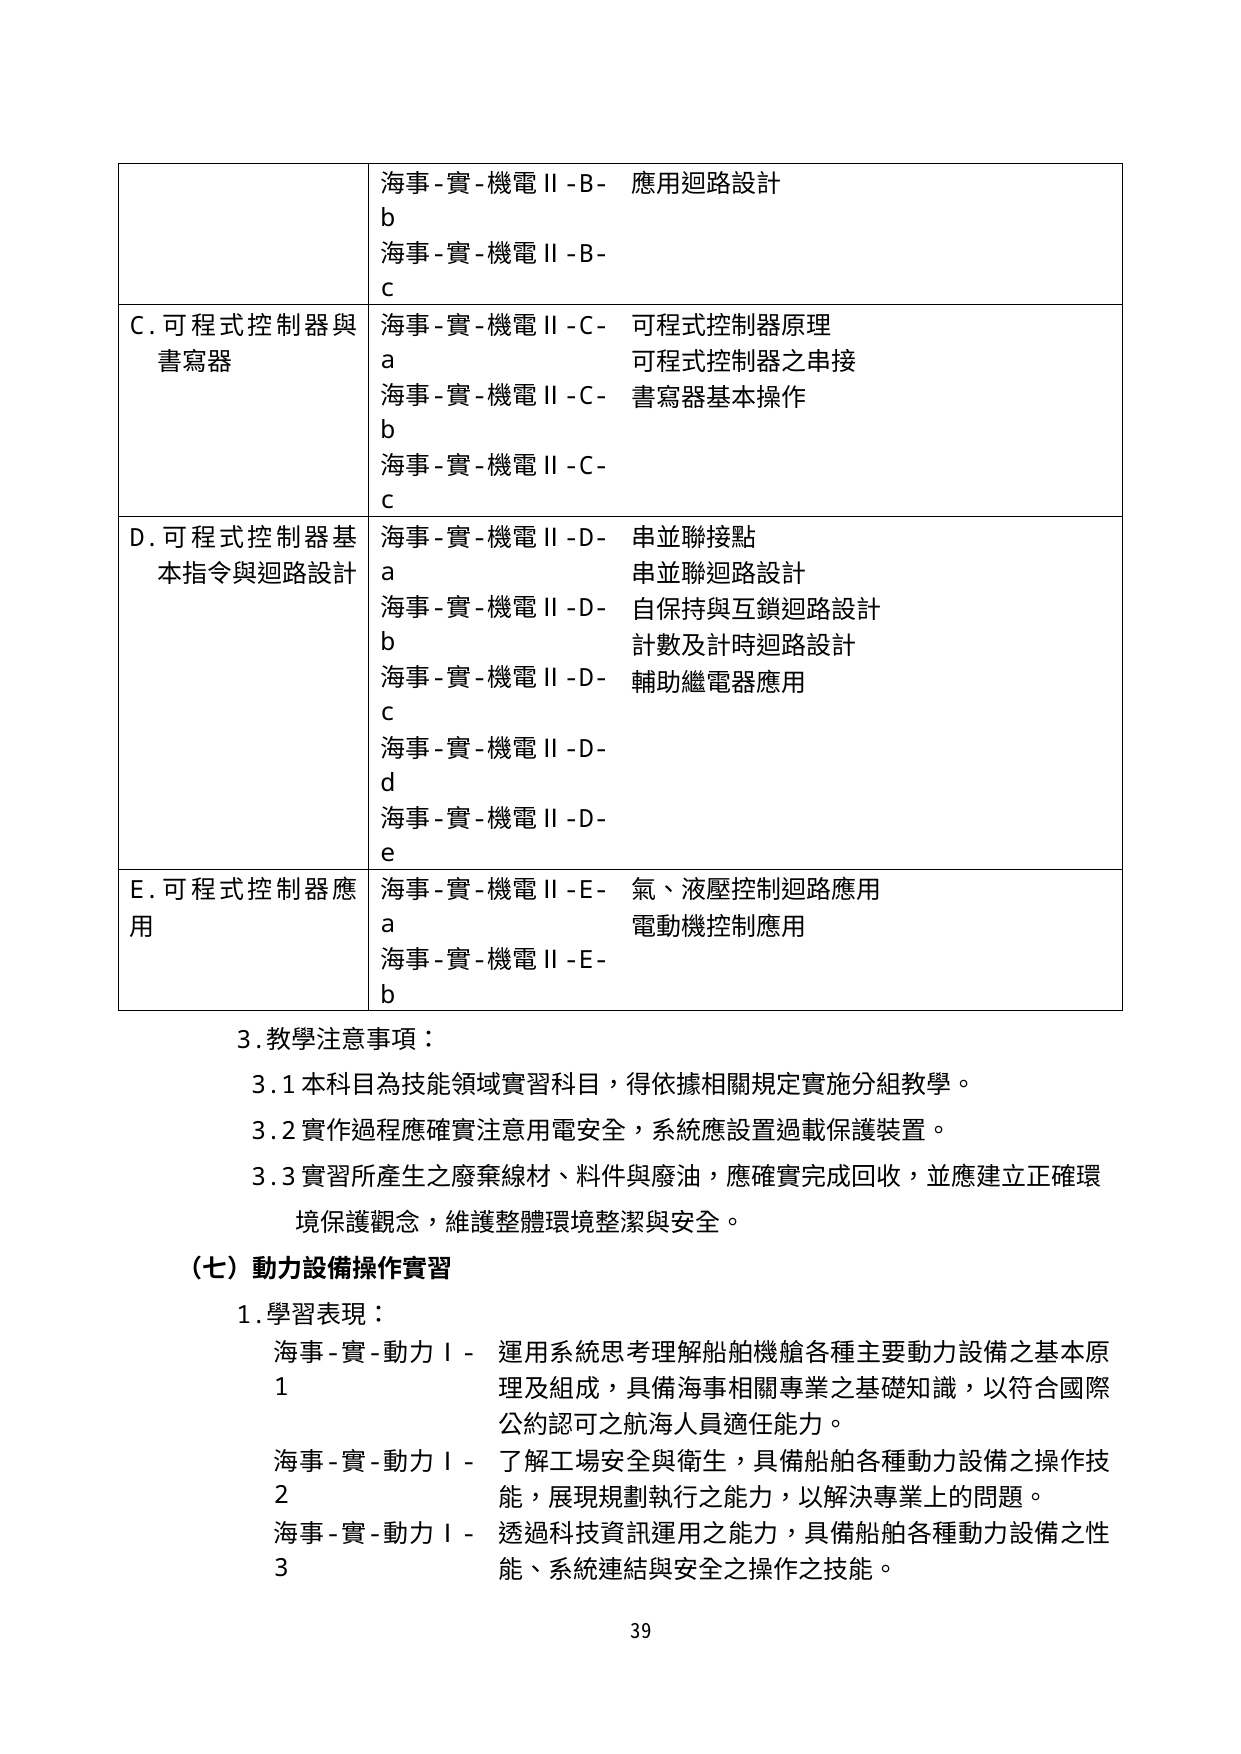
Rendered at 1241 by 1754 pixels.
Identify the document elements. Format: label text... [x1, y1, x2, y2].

table_cell 海事-實-機電Ⅱ-C-a 海事-實-機電Ⅱ-C-b 海事-實-機電Ⅱ-C-c [369, 305, 620, 516]
table_cell 氣、液壓控制迴路應用 電動機控制應用 [620, 870, 1122, 1010]
table_cell E.可程式控制器應用 [119, 870, 368, 1010]
table_cell D.可程式控制器基本指令與迴路設計 [119, 517, 368, 869]
table_header 海事-實-動力Ⅰ-1 [262, 1332, 487, 1441]
table_header 運用系統思考理解船舶機艙各種主要動力設備之基本原理及組成，具備海事相關專業之基礎知識，以符合國際公約認可之航海人員適任能力。 [487, 1332, 1122, 1441]
table_cell 可程式控制器原理 可程式控制器之串接 書寫器基本操作 [620, 305, 1122, 516]
table_cell 海事-實-機電Ⅱ-B-b 海事-實-機電Ⅱ-B-c [369, 164, 620, 304]
table_cell 應用迴路設計 [620, 164, 1122, 304]
text 3.1本科目為技能領域實習科目，得依據相關規定實施分組教學。 [251, 1057, 1122, 1103]
text （七）動力設備操作實習 [168, 1241, 1122, 1286]
text 1.學習表現： [168, 1286, 1122, 1332]
table_cell 海事-實-動力Ⅰ-3 [262, 1514, 487, 1586]
table_cell C.可程式控制器與書寫器 [119, 305, 368, 516]
table_cell [119, 164, 368, 304]
table_cell 了解工場安全與衛生，具備船舶各種動力設備之操作技能，展現規劃執行之能力，以解決專業上的問題。 [487, 1441, 1122, 1513]
table_cell 海事-實-動力Ⅰ-2 [262, 1441, 487, 1513]
table_cell 串並聯接點 串並聯迴路設計 自保持與互鎖迴路設計 計數及計時迴路設計 輔助繼電器應用 [620, 517, 1122, 869]
text 3.教學注意事項： [154, 1011, 1122, 1057]
text 3.3實習所產生之廢棄線材、料件與廢油，應確實完成回收，並應建立正確環境保護觀念，維護整體環境整潔與安全。 [251, 1149, 1122, 1241]
text 3.2實作過程應確實注意用電安全，系統應設置過載保護裝置。 [251, 1103, 1122, 1149]
table_cell 透過科技資訊運用之能力，具備船舶各種動力設備之性能、系統連結與安全之操作之技能。 [487, 1514, 1122, 1586]
table_cell 海事-實-機電Ⅱ-D-a 海事-實-機電Ⅱ-D-b 海事-實-機電Ⅱ-D-c 海事-實-機電Ⅱ-D-d 海事-實-機電Ⅱ-D-e [369, 517, 620, 869]
table_cell 海事-實-機電Ⅱ-E-a 海事-實-機電Ⅱ-E-b [369, 870, 620, 1010]
